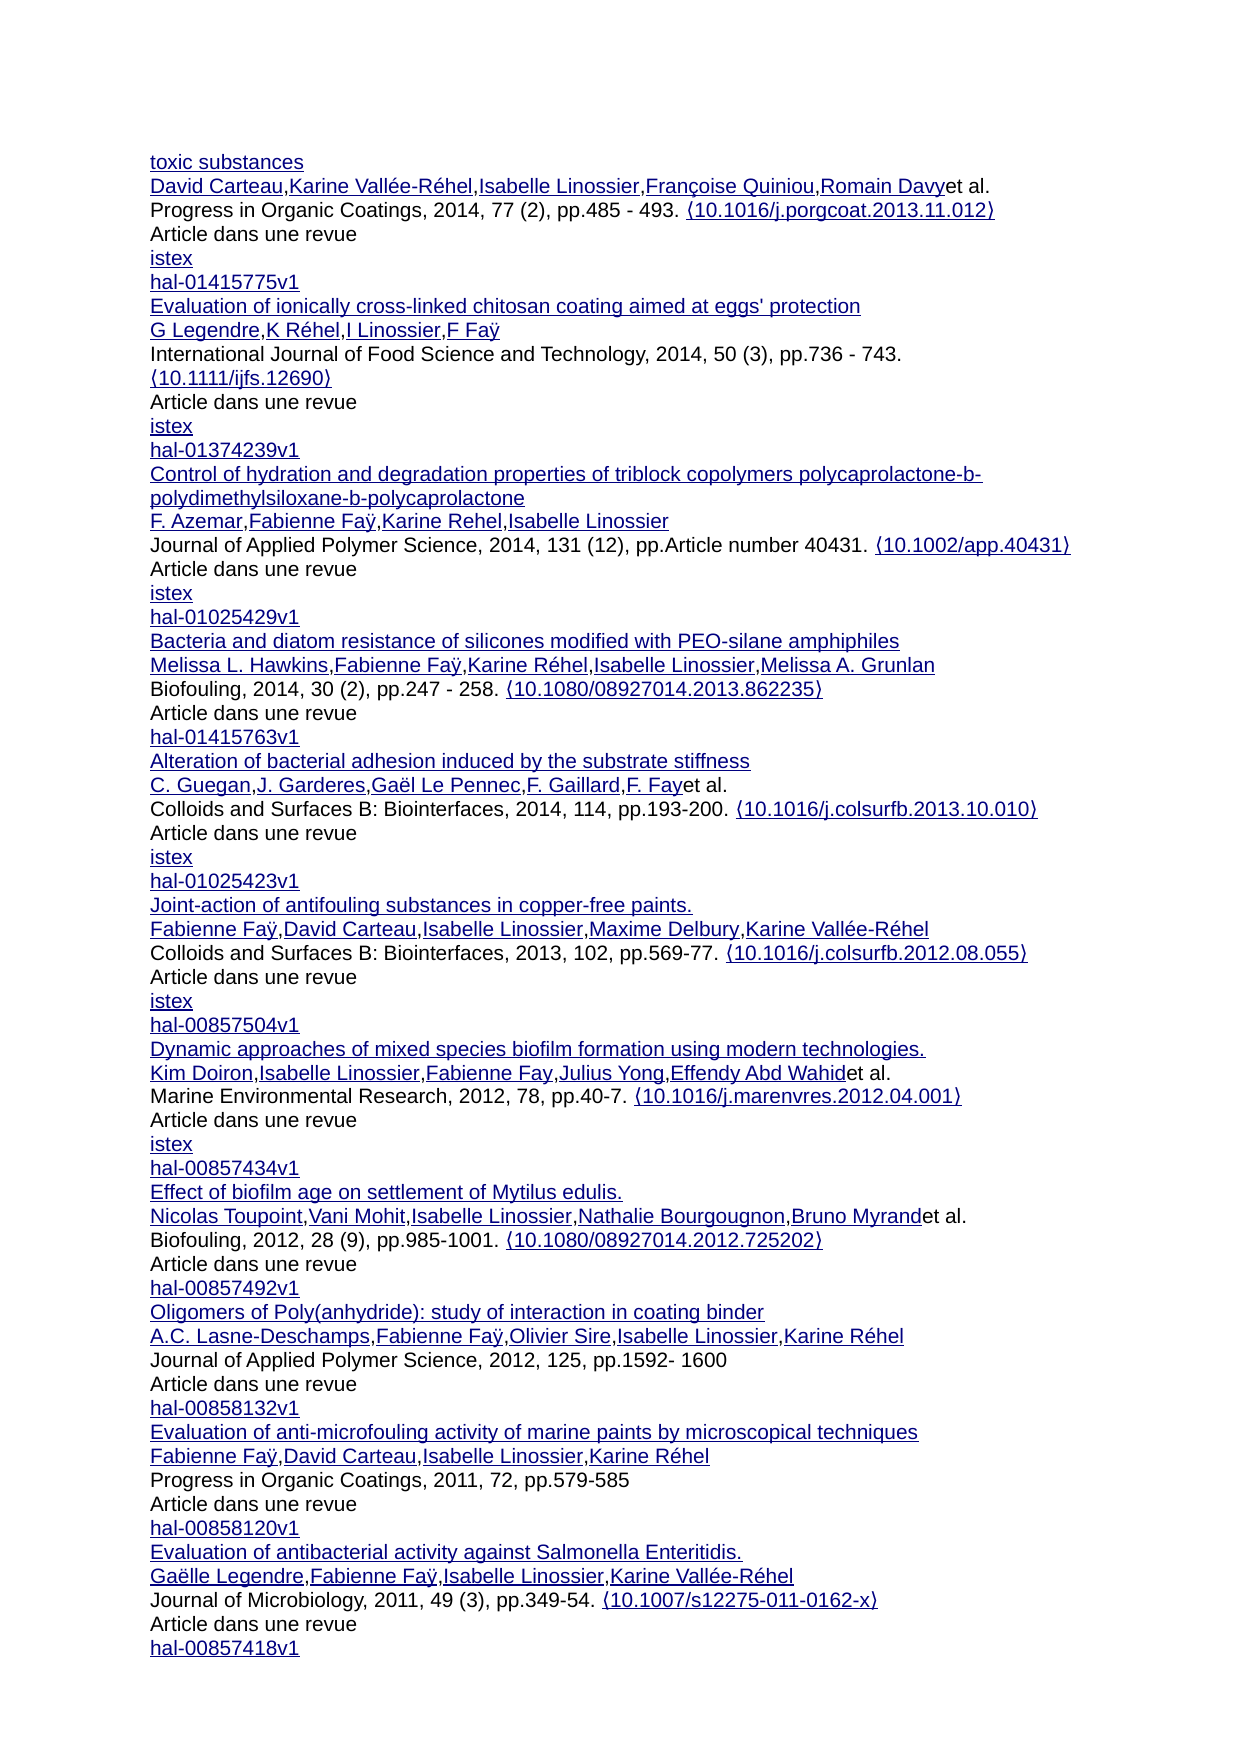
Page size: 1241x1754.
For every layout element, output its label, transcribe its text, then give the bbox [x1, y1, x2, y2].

table_cell Control of hydration and degradation properties of triblock copolymers polycaprolactone-b-polydimethylsiloxane-b-polycaprolactone F. Azemar,Fabienne Faÿ,Karine Rehel,Isabelle Linossier Journal of Applied Polymer Science, 2014, 131 (12), pp.Article number 40431. ⟨10.1002/app.40431⟩ Article dans une revue istex hal-01025429v1 [150, 461, 1090, 629]
table_cell Evaluation of anti-microfouling activity of marine paints by microscopical techniques Fabienne Faÿ,David Carteau,Isabelle Linossier,Karine Réhel Progress in Organic Coatings, 2011, 72, pp.579-585 Article dans une revue hal-00858120v1 [150, 1420, 1090, 1539]
table_cell Evaluation of antibacterial activity against Salmonella Enteritidis. Gaëlle Legendre,Fabienne Faÿ,Isabelle Linossier,Karine Vallée-Réhel Journal of Microbiology, 2011, 49 (3), pp.349-54. ⟨10.1007/s12275-011-0162-x⟩ Article dans une revue hal-00857418v1 [150, 1540, 1090, 1659]
table_cell Bacteria and diatom resistance of silicones modified with PEO-silane amphiphiles Melissa L. Hawkins,Fabienne Faÿ,Karine Réhel,Isabelle Linossier,Melissa A. Grunlan Biofouling, 2014, 30 (2), pp.247 - 258. ⟨10.1080/08927014.2013.862235⟩ Article dans une revue hal-01415763v1 [150, 629, 1090, 749]
table_cell Effect of biofilm age on settlement of Mytilus edulis. Nicolas Toupoint,Vani Mohit,Isabelle Linossier,Nathalie Bourgougnon,Bruno Myrandet al. Biofouling, 2012, 28 (9), pp.985-1001. ⟨10.1080/08927014.2012.725202⟩ Article dans une revue hal-00857492v1 [150, 1180, 1090, 1300]
table_cell Alteration of bacterial adhesion induced by the substrate stiffness C. Guegan,J. Garderes,Gaël Le Pennec,F. Gaillard,F. Fayet al. Colloids and Surfaces B: Biointerfaces, 2014, 114, pp.193-200. ⟨10.1016/j.colsurfb.2013.10.010⟩ Article dans une revue istex hal-01025423v1 [150, 749, 1090, 893]
table_cell Oligomers of Poly(anhydride): study of interaction in coating binder A.C. Lasne-Deschamps,Fabienne Faÿ,Olivier Sire,Isabelle Linossier,Karine Réhel Journal of Applied Polymer Science, 2012, 125, pp.1592- 1600 Article dans une revue hal-00858132v1 [150, 1300, 1090, 1420]
table_cell toxic substances David Carteau,Karine Vallée-Réhel,Isabelle Linossier,Françoise Quiniou,Romain Davyet al. Progress in Organic Coatings, 2014, 77 (2), pp.485 - 493. ⟨10.1016/j.porgcoat.2013.11.012⟩ Article dans une revue istex hal-01415775v1 [150, 150, 1090, 294]
table_cell Evaluation of ionically cross-linked chitosan coating aimed at eggs' protection G Legendre,K Réhel,I Linossier,F Faÿ International Journal of Food Science and Technology, 2014, 50 (3), pp.736 - 743. ⟨10.1111/ijfs.12690⟩ Article dans une revue istex hal-01374239v1 [150, 294, 1090, 461]
table_cell Dynamic approaches of mixed species biofilm formation using modern technologies. Kim Doiron,Isabelle Linossier,Fabienne Fay,Julius Yong,Effendy Abd Wahidet al. Marine Environmental Research, 2012, 78, pp.40-7. ⟨10.1016/j.marenvres.2012.04.001⟩ Article dans une revue istex hal-00857434v1 [150, 1036, 1090, 1180]
table_cell Joint-action of antifouling substances in copper-free paints. Fabienne Faÿ,David Carteau,Isabelle Linossier,Maxime Delbury,Karine Vallée-Réhel Colloids and Surfaces B: Biointerfaces, 2013, 102, pp.569-77. ⟨10.1016/j.colsurfb.2012.08.055⟩ Article dans une revue istex hal-00857504v1 [150, 893, 1090, 1036]
